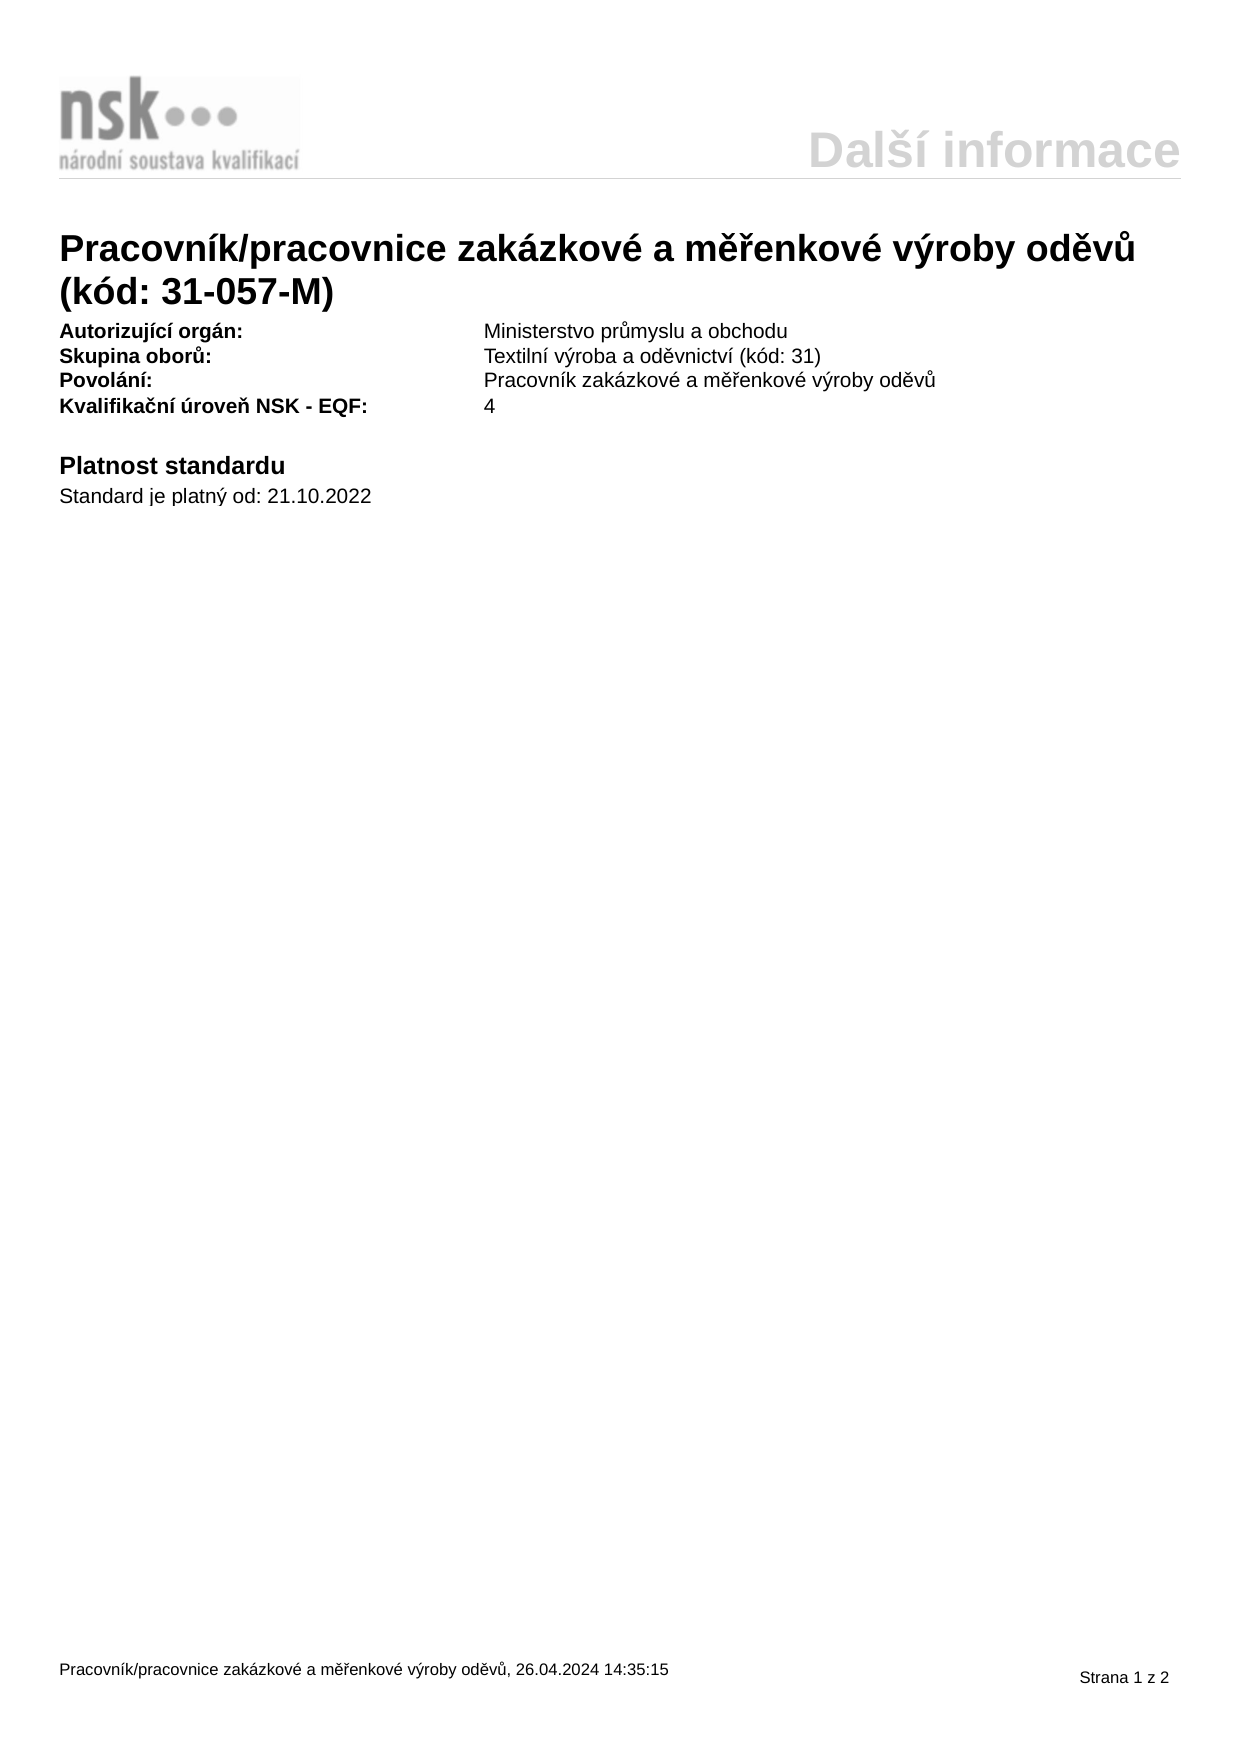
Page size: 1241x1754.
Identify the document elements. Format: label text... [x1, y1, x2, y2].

table_cell [1169, 196, 1181, 224]
table_cell [862, 806, 1169, 1106]
table_cell Kvalifikační úroveň NSK - EQF: [59, 394, 483, 417]
table_cell [59, 806, 483, 1106]
table_cell [59, 1106, 483, 1383]
table_cell [626, 806, 862, 1106]
picture [58, 59, 621, 172]
table_cell [862, 418, 1169, 447]
table_cell [484, 313, 620, 319]
table_cell Pracovník/pracovnice zakázkové a měřenkové výroby oděvů, 26.04.2024 14:35:15 [59, 1660, 862, 1696]
table_cell [484, 806, 620, 1106]
table_cell [626, 1384, 862, 1659]
table_header [621, 59, 626, 172]
table_cell Povolání: [59, 368, 483, 392]
table_cell Autorizující orgán: [59, 319, 483, 343]
table_cell [59, 172, 483, 178]
table_header Další informace [626, 59, 1181, 178]
table_cell Standard je platný od: 21.10.2022 [59, 484, 1181, 506]
table_cell [862, 506, 1169, 806]
table_cell [1169, 418, 1181, 447]
table_cell [626, 418, 862, 447]
table_cell [59, 1384, 483, 1659]
table_cell [59, 506, 483, 806]
table_cell [484, 506, 620, 806]
table_cell [620, 1106, 626, 1383]
table_cell [626, 313, 862, 319]
table_cell [620, 418, 626, 447]
table_cell [862, 196, 1169, 224]
table_cell [862, 313, 1169, 319]
table_cell [862, 1106, 1169, 1383]
table_cell [59, 418, 483, 447]
table_cell [626, 1106, 862, 1383]
table_cell Strana 1 z 2 [862, 1660, 1169, 1696]
table_cell [620, 806, 626, 1106]
table_cell [1169, 1384, 1181, 1659]
table_cell Skupina oborů: [59, 344, 483, 368]
table_cell [1169, 313, 1181, 319]
table_cell [59, 179, 1181, 196]
table_cell [484, 196, 620, 224]
table_cell [1169, 1660, 1181, 1696]
table_cell [862, 1384, 1169, 1659]
table_cell [484, 172, 620, 178]
table_cell 4 [484, 394, 1181, 417]
table_cell [620, 1384, 626, 1659]
table_cell [484, 1106, 620, 1383]
table_cell Pracovník/pracovnice zakázkové a měřenkové výroby oděvů (kód: 31-057-M) [59, 224, 1181, 313]
table_cell [620, 196, 626, 224]
table_cell Ministerstvo průmyslu a obchodu [484, 319, 1181, 344]
table_cell Textilní výroba a oděvnictví (kód: 31) [484, 344, 1181, 368]
table_cell [484, 418, 620, 447]
table_cell Pracovník zakázkové a měřenkové výroby oděvů [484, 368, 1181, 393]
table_cell [626, 506, 862, 806]
table_cell [1169, 1106, 1181, 1383]
table_cell [59, 313, 483, 319]
table_cell [626, 196, 862, 224]
table_cell [59, 196, 483, 224]
table_cell [620, 506, 626, 806]
table_cell Platnost standardu [59, 448, 1181, 483]
table_cell [484, 1384, 620, 1659]
table_cell [1169, 806, 1181, 1106]
table_cell [1169, 506, 1181, 806]
